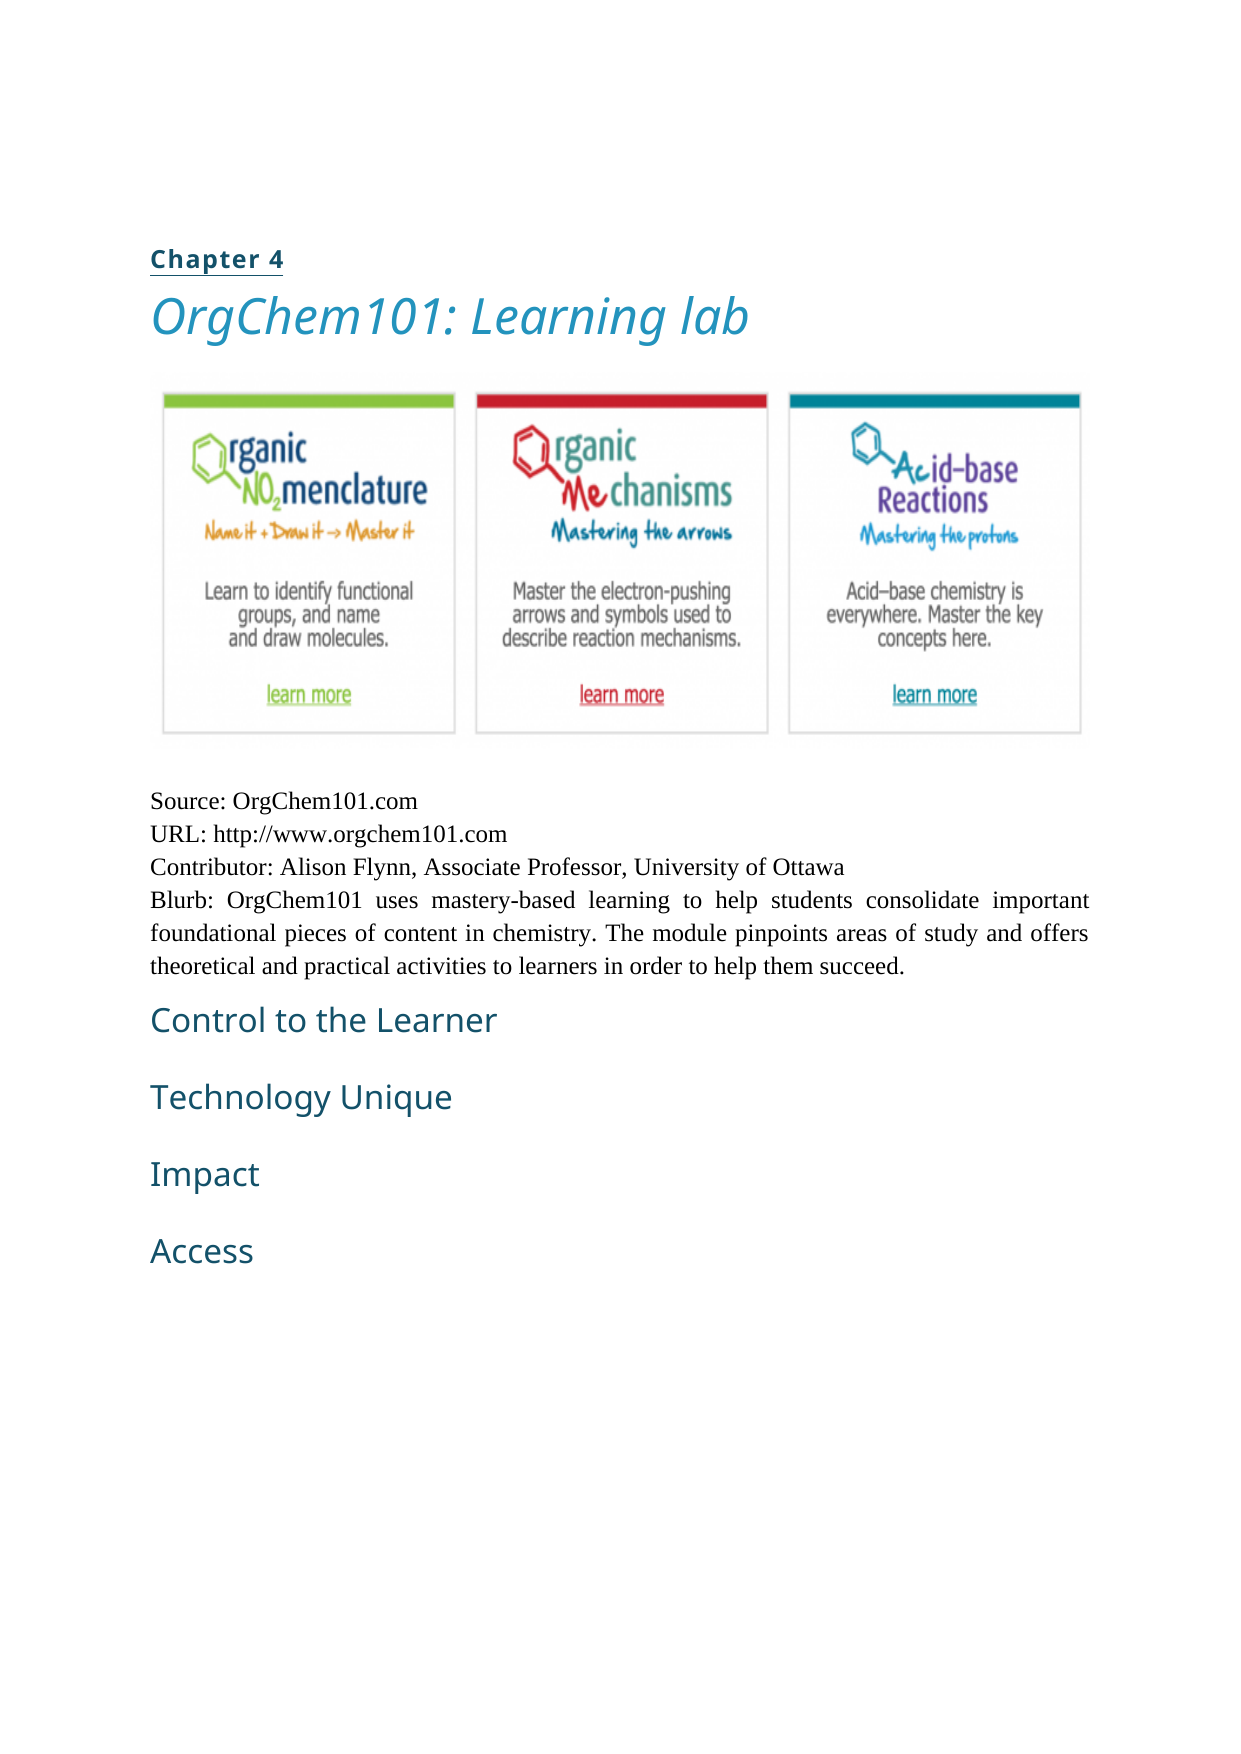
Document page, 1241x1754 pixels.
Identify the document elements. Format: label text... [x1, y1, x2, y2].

text URL: http://www.orgchem101.com [150, 819, 1090, 848]
subtitle Access [150, 1228, 1090, 1273]
subtitle OrgChem101: Learning lab [150, 281, 1090, 349]
subtitle Impact [150, 1151, 1090, 1196]
text Blurb: OrgChem101 uses mastery-based learning to help students consolidate important foundational pieces of content in chemistry. The module pinpoints areas of study and offers theoretical and practical activities to learners in order to help them succeed. [150, 885, 1090, 980]
subtitle Chapter 4 [150, 241, 1090, 276]
text Source: OrgChem101.com [150, 786, 1090, 815]
subtitle Control to the Learner [150, 997, 1090, 1042]
text Contributor: Alison Flynn, Associate Professor, University of Ottawa [150, 852, 1090, 881]
subtitle Technology Unique [150, 1074, 1090, 1119]
